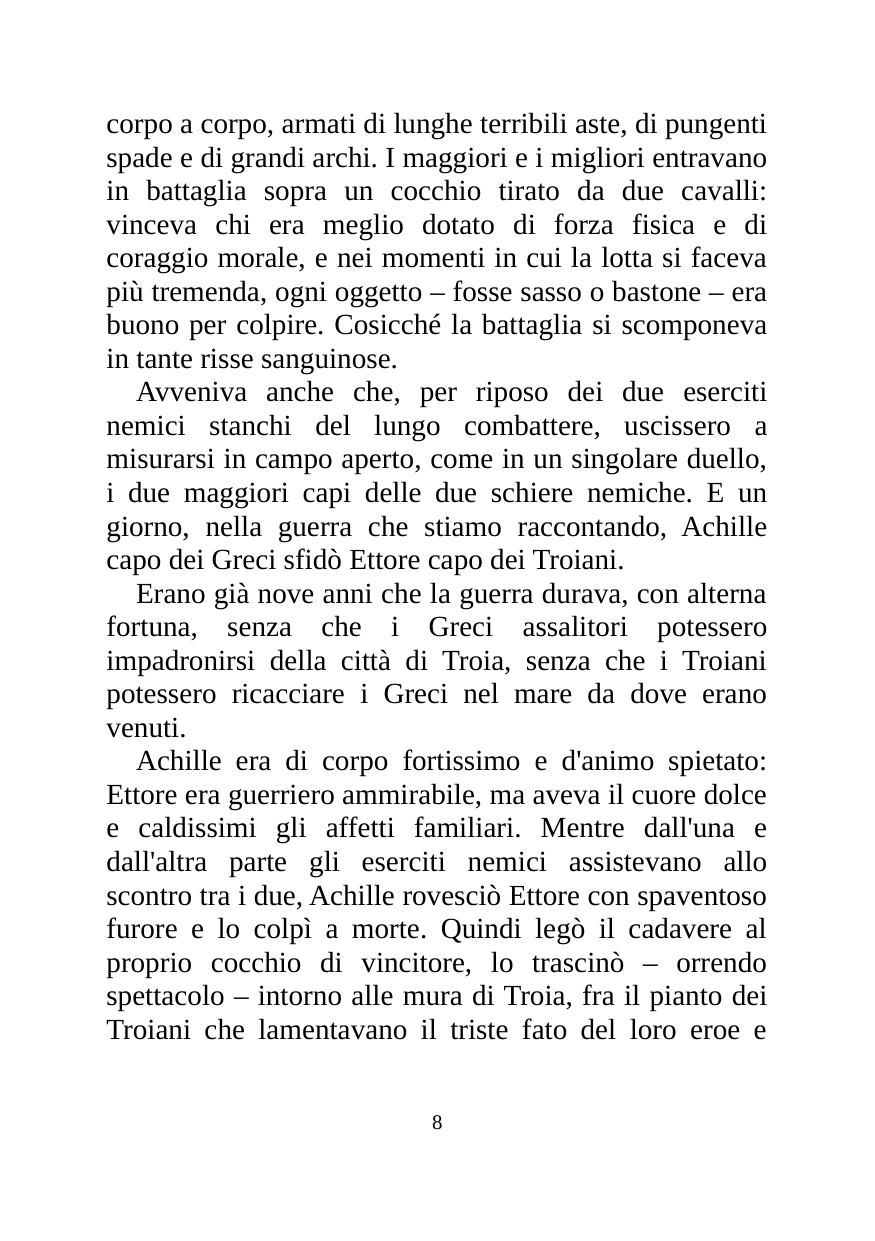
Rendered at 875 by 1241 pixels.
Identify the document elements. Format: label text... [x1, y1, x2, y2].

text corpo a corpo, armati di lunghe terribili aste, di pungenti spade e di grandi archi. I maggiori e i migliori entravano in battaglia sopra un cocchio tirato da due cavalli: vinceva chi era meglio dotato di forza fisica e di coraggio morale, e nei momenti in cui la lotta si faceva più tremenda, ogni oggetto – fosse sasso o bastone – era buono per colpire. Cosicché la battaglia si scomponeva in tante risse sanguinose. [106, 106, 768, 374]
text Erano già nove anni che la guerra durava, con alterna fortuna, senza che i Greci assalitori potessero impadronirsi della città di Troia, senza che i Troiani potessero ricacciare i Greci nel mare da dove erano venuti. [106, 576, 768, 743]
text Achille era di corpo fortissimo e d'animo spietato: Ettore era guerriero ammirabile, ma aveva il cuore dolce e caldissimi gli affetti familiari. Mentre dall'una e dall'altra parte gli eserciti nemici assistevano allo scontro tra i due, Achille rovesciò Ettore con spaventoso furore e lo colpì a morte. Quindi legò il cadavere al proprio cocchio di vincitore, lo trascinò – orrendo spettacolo – intorno alle mura di Troia, fra il pianto dei Troiani che lamentavano il triste fato del loro eroe e [106, 743, 768, 1045]
text Avveniva anche che, per riposo dei due eserciti nemici stanchi del lungo combattere, uscissero a misurarsi in campo aperto, come in un singolare duello, i due maggiori capi delle due schiere nemiche. E un giorno, nella guerra che stiamo raccontando, Achille capo dei Greci sfidò Ettore capo dei Troiani. [106, 374, 768, 576]
